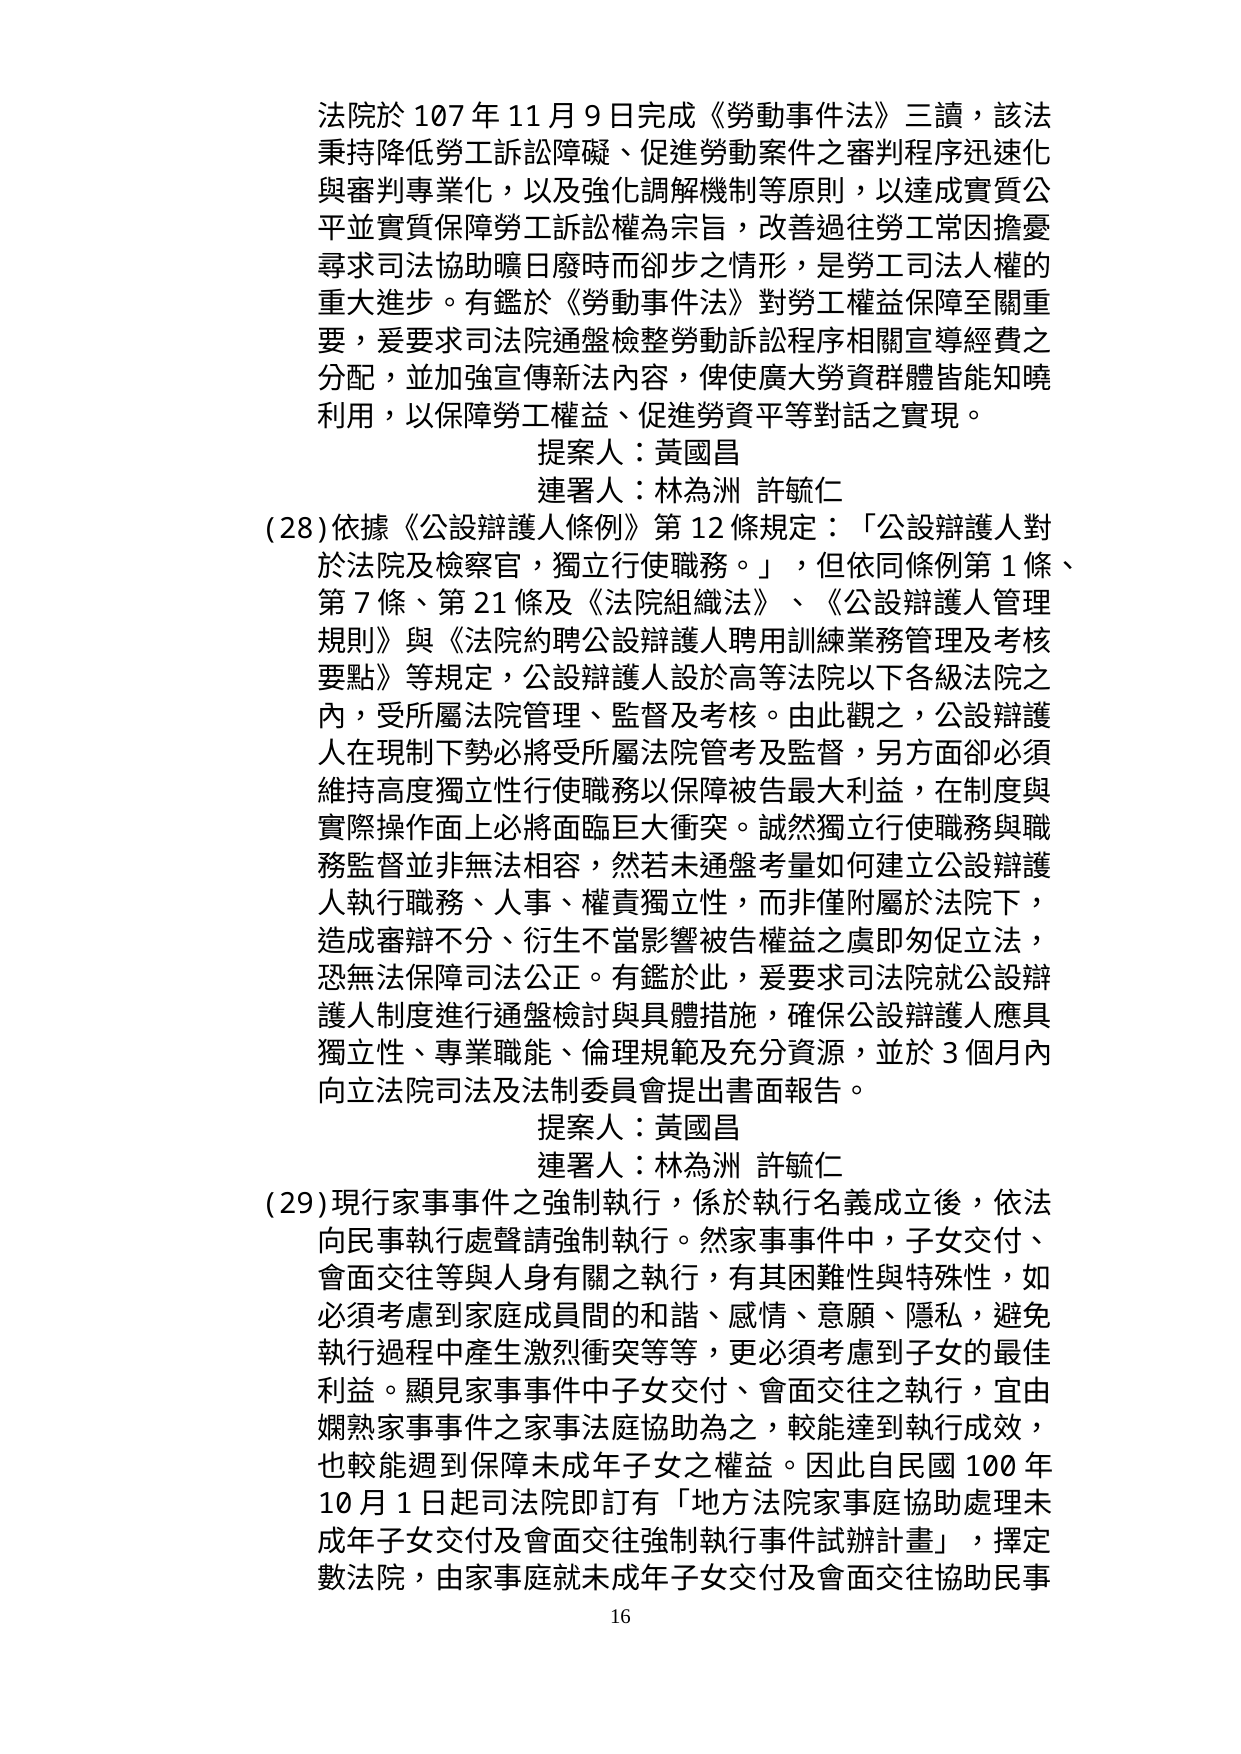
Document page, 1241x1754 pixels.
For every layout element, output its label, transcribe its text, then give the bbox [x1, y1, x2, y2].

text 連署人：林為洲 許毓仁 [537, 1146, 1053, 1184]
list 法院於107年11月9日完成《勞動事件法》三讀，該法秉持降低勞工訴訟障礙、促進勞動案件之審判程序迅速化與審判專業化，以及強化調解機制等原則，以達成實質公平並實質保障勞工訴訟權為宗旨，改善過往勞工常因擔憂尋求司法協助曠日廢時而卻步之情形，是勞工司法人權的重大進步。有鑑於《勞動事件法》對勞工權益保障至關重要，爰要求司法院通盤檢整勞動訴訟程序相關宣導經費之分配，並加強宣傳新法內容，俾使廣大勞資群體皆能知曉利用，以保障勞工權益、促進勞資平等對話之實現。 [261, 96, 1053, 434]
list 依據《公設辯護人條例》第12條規定：「公設辯護人對於法院及檢察官，獨立行使職務。」，但依同條例第1條、第7條、第21條及《法院組織法》、《公設辯護人管理規則》與《法院約聘公設辯護人聘用訓練業務管理及考核要點》等規定，公設辯護人設於高等法院以下各級法院之內，受所屬法院管理、監督及考核。由此觀之，公設辯護人在現制下勢必將受所屬法院管考及監督，另方面卻必須維持高度獨立性行使職務以保障被告最大利益，在制度與實際操作面上必將面臨巨大衝突。誠然獨立行使職務與職務監督並非無法相容，然若未通盤考量如何建立公設辯護人執行職務、人事、權責獨立性，而非僅附屬於法院下，造成審辯不分、衍生不當影響被告權益之虞即匆促立法，恐無法保障司法公正。有鑑於此，爰要求司法院就公設辯護人制度進行通盤檢討與具體措施，確保公設辯護人應具獨立性、專業職能、倫理規範及充分資源，並於3個月內向立法院司法及法制委員會提出書面報告。 [261, 509, 1053, 1109]
text 連署人：林為洲 許毓仁 [537, 471, 1053, 509]
text 提案人：黃國昌 [537, 434, 1053, 471]
text 提案人：黃國昌 [537, 1109, 1053, 1146]
list 現行家事事件之強制執行，係於執行名義成立後，依法向民事執行處聲請強制執行。然家事事件中，子女交付、會面交往等與人身有關之執行，有其困難性與特殊性，如必須考慮到家庭成員間的和諧、感情、意願、隱私，避免執行過程中產生激烈衝突等等，更必須考慮到子女的最佳利益。顯見家事事件中子女交付、會面交往之執行，宜由嫻熟家事事件之家事法庭協助為之，較能達到執行成效，也較能週到保障未成年子女之權益。因此自民國100年10月1日起司法院即訂有「地方法院家事庭協助處理未成年子女交付及會面交往強制執行事件試辦計畫」，擇定數法院，由家事庭就未成年子女交付及會面交往協助民事 [261, 1184, 1053, 1596]
